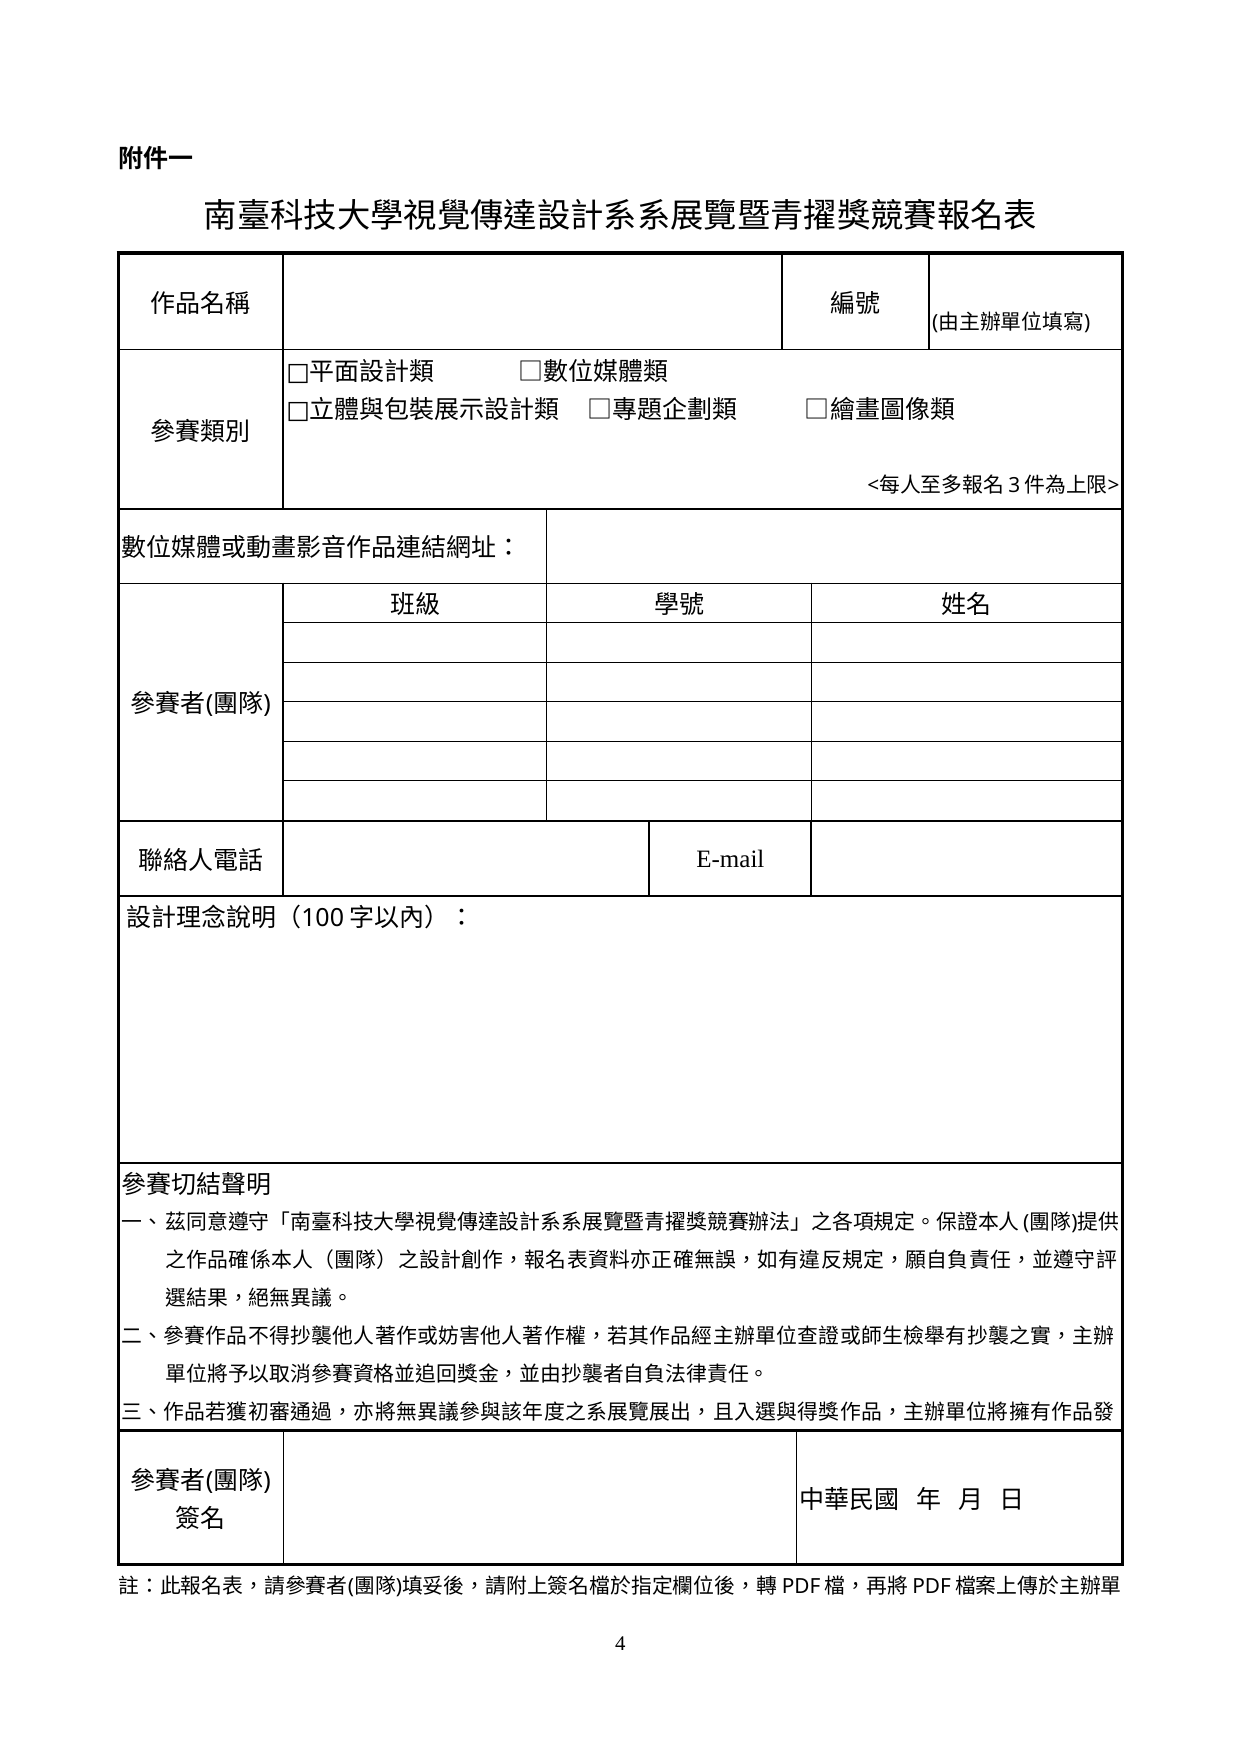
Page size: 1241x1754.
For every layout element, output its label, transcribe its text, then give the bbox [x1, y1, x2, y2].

table_cell 設計理念說明（100字以內）： [120, 897, 1121, 1162]
table_cell E-mail [650, 822, 810, 895]
table_cell 數位媒體或動畫影音作品連結網址： [120, 510, 546, 582]
text 南臺科技大學視覺傳達設計系系展覽暨青擢獎競賽報名表 [118, 176, 1122, 251]
table_cell [547, 742, 811, 780]
table_cell [284, 1432, 796, 1563]
table_cell [547, 623, 811, 662]
table_cell 參賽切結聲明 一、 茲同意遵守「南臺科技大學視覺傳達設計系系展覽暨青擢獎競賽辦法」之各項規定。保證本人(團隊)提供之作品確係本人（團隊）之設計創作，報名表資料亦正確無誤，如有違反規定，願自負責任，並遵守評選結果，絕無異議。 二、參賽作品不得抄襲他人著作或妨害他人著作權，若其作品經主辦單位查證或師生檢舉有抄襲之實，主辦單位將予以取消參賽資格並追回獎金，並由抄襲者自負法律責任。 三、作品若獲初審通過，亦將無異議參與該年度之系展覽展出，且入選與得獎作品，主辦單位將擁有作品發表與修飾之權利，以作為攝影、複製、宣傳、推廣等用途。 [120, 1164, 1121, 1429]
table_header 作品名稱 [120, 255, 282, 349]
table_cell [284, 822, 648, 895]
table_header [284, 255, 781, 349]
table_cell [812, 742, 1121, 780]
table_cell [547, 663, 811, 701]
table_cell [547, 702, 811, 741]
table_cell [284, 623, 546, 662]
table_cell [284, 781, 546, 820]
table_header 編號 [783, 255, 928, 349]
text 附件一 [118, 138, 1122, 176]
table_cell [547, 510, 1121, 582]
table_cell [547, 781, 811, 820]
table_cell [284, 742, 546, 780]
table_cell [812, 702, 1121, 741]
table_cell [812, 822, 1121, 895]
table_cell 中華民國 年 月 日 [797, 1432, 1121, 1563]
table_cell 參賽類別 [120, 350, 282, 508]
table_cell [812, 781, 1121, 820]
table_cell [812, 623, 1121, 662]
table_cell 聯絡人電話 [120, 822, 282, 895]
table_cell 參賽者(團隊) [120, 584, 282, 820]
text 註：此報名表，請參賽者(團隊)填妥後，請附上簽名檔於指定欄位後，轉PDF檔，再將PDF檔案上傳於主辦單 [118, 1566, 1122, 1604]
table_cell 班級 [284, 584, 546, 622]
table_cell [284, 702, 546, 741]
table_header (由主辦單位填寫) [930, 255, 1121, 349]
table_cell [812, 663, 1121, 701]
table_cell 學號 [547, 584, 811, 622]
table_cell [284, 663, 546, 701]
table_cell □平面設計類 □數位媒體類 □立體與包裝展示設計類 □專題企劃類 □繪畫圖像類 <每人至多報名3件為上限> [284, 350, 1121, 508]
table_cell 參賽者(團隊) 簽名 [120, 1432, 283, 1563]
table_cell 姓名 [812, 584, 1121, 622]
